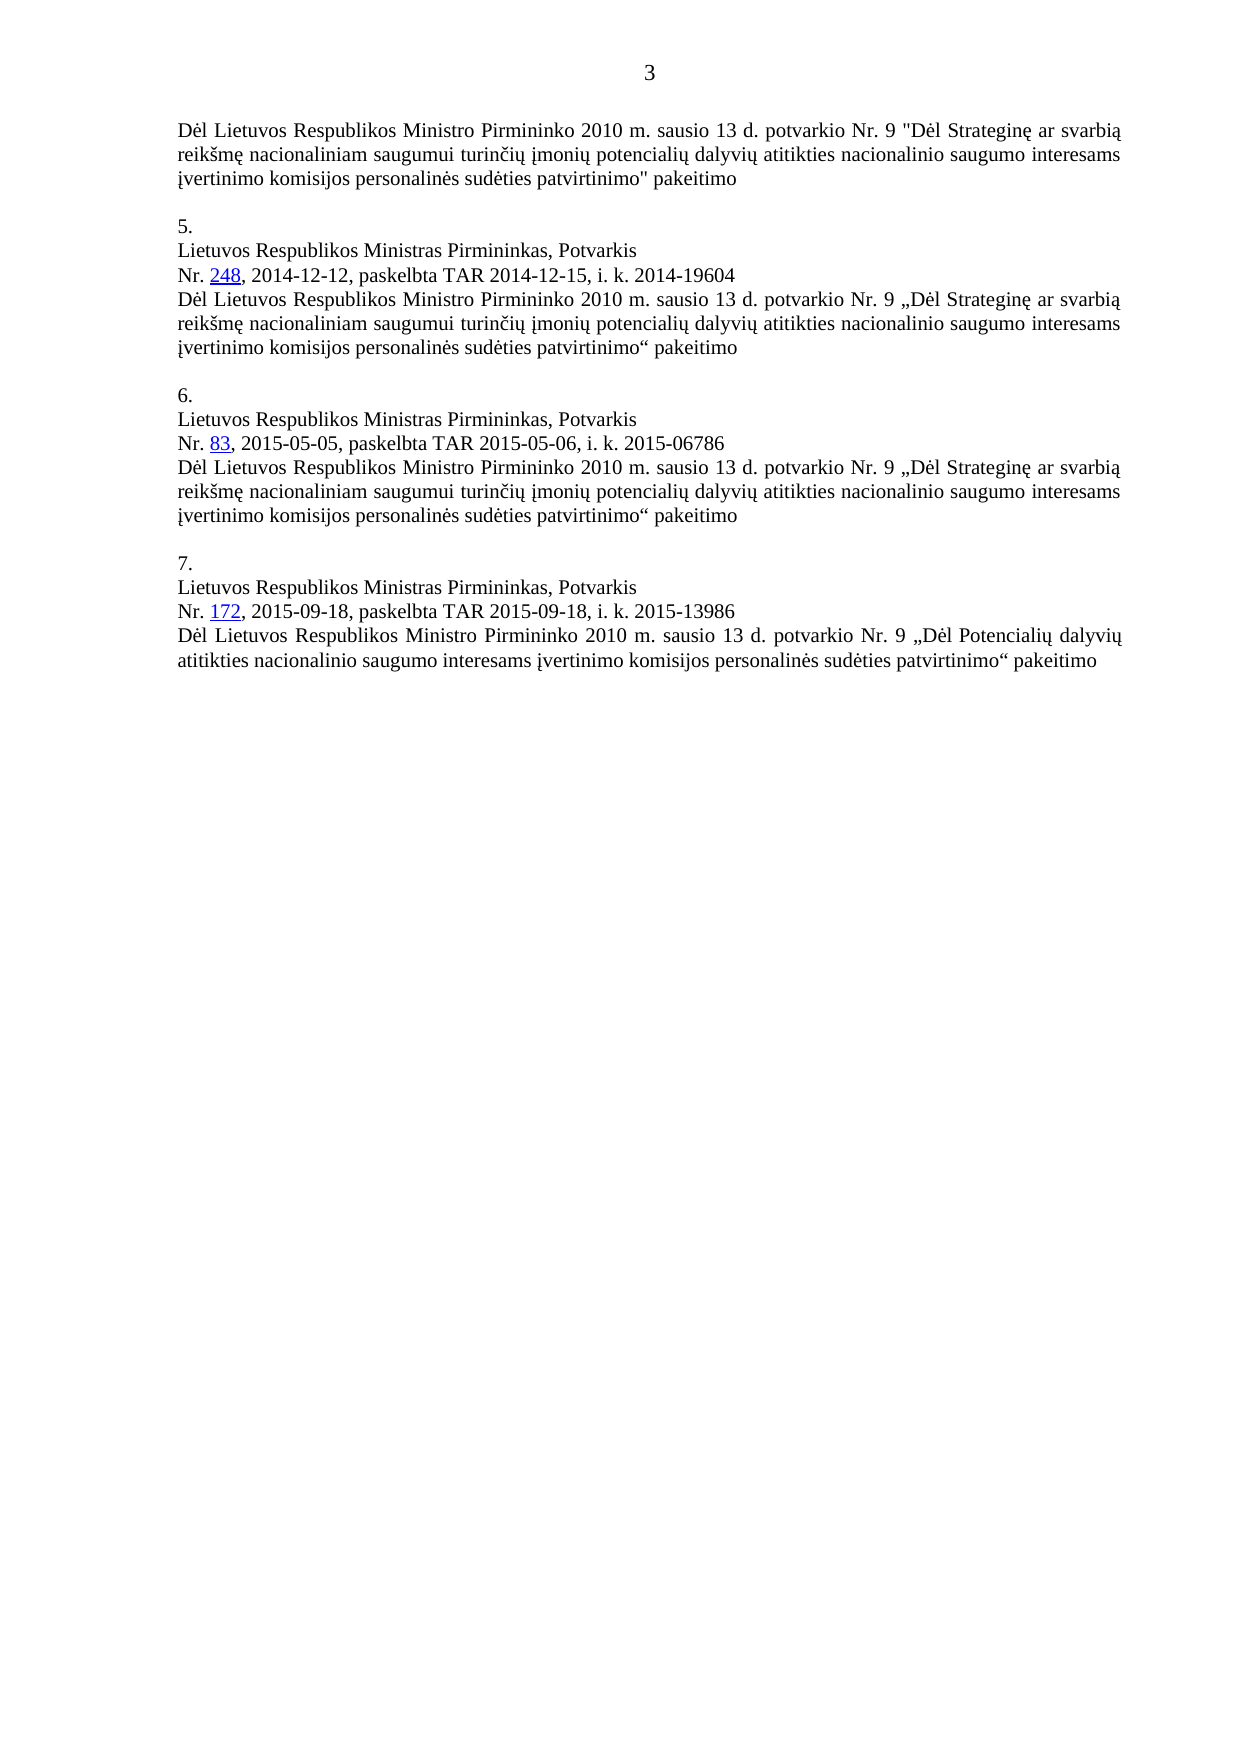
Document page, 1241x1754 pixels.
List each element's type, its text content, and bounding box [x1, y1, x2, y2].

text Lietuvos Respublikos Ministras Pirmininkas, Potvarkis [177, 575, 1122, 599]
text Lietuvos Respublikos Ministras Pirmininkas, Potvarkis [177, 238, 1122, 262]
text Nr. 172, 2015-09-18, paskelbta TAR 2015-09-18, i. k. 2015-13986 [177, 599, 1122, 623]
text 5. [177, 214, 1122, 238]
text Dėl Lietuvos Respublikos Ministro Pirmininko 2010 m. sausio 13 d. potvarkio Nr. 9 "Dėl Strateginę ar svarbią reikšmę nacionaliniam saugumui turinčių įmonių potencialių dalyvių atitikties nacionalinio saugumo interesams įvertinimo komisijos personalinės sudėties patvirtinimo" pakeitimo [177, 118, 1122, 190]
text Nr. 248, 2014-12-12, paskelbta TAR 2014-12-15, i. k. 2014-19604 [177, 262, 1122, 287]
text Lietuvos Respublikos Ministras Pirmininkas, Potvarkis [177, 407, 1122, 431]
text Nr. 83, 2015-05-05, paskelbta TAR 2015-05-06, i. k. 2015-06786 [177, 431, 1122, 455]
text Dėl Lietuvos Respublikos Ministro Pirmininko 2010 m. sausio 13 d. potvarkio Nr. 9 „Dėl Strateginę ar svarbią reikšmę nacionaliniam saugumui turinčių įmonių potencialių dalyvių atitikties nacionalinio saugumo interesams įvertinimo komisijos personalinės sudėties patvirtinimo“ pakeitimo [177, 455, 1122, 527]
text 6. [177, 383, 1122, 407]
text Dėl Lietuvos Respublikos Ministro Pirmininko 2010 m. sausio 13 d. potvarkio Nr. 9 „Dėl Strateginę ar svarbią reikšmę nacionaliniam saugumui turinčių įmonių potencialių dalyvių atitikties nacionalinio saugumo interesams įvertinimo komisijos personalinės sudėties patvirtinimo“ pakeitimo [177, 287, 1122, 359]
text 7. [177, 551, 1122, 575]
text Dėl Lietuvos Respublikos Ministro Pirmininko 2010 m. sausio 13 d. potvarkio Nr. 9 „Dėl Potencialių dalyvių atitikties nacionalinio saugumo interesams įvertinimo komisijos personalinės sudėties patvirtinimo“ pakeitimo [177, 623, 1122, 672]
